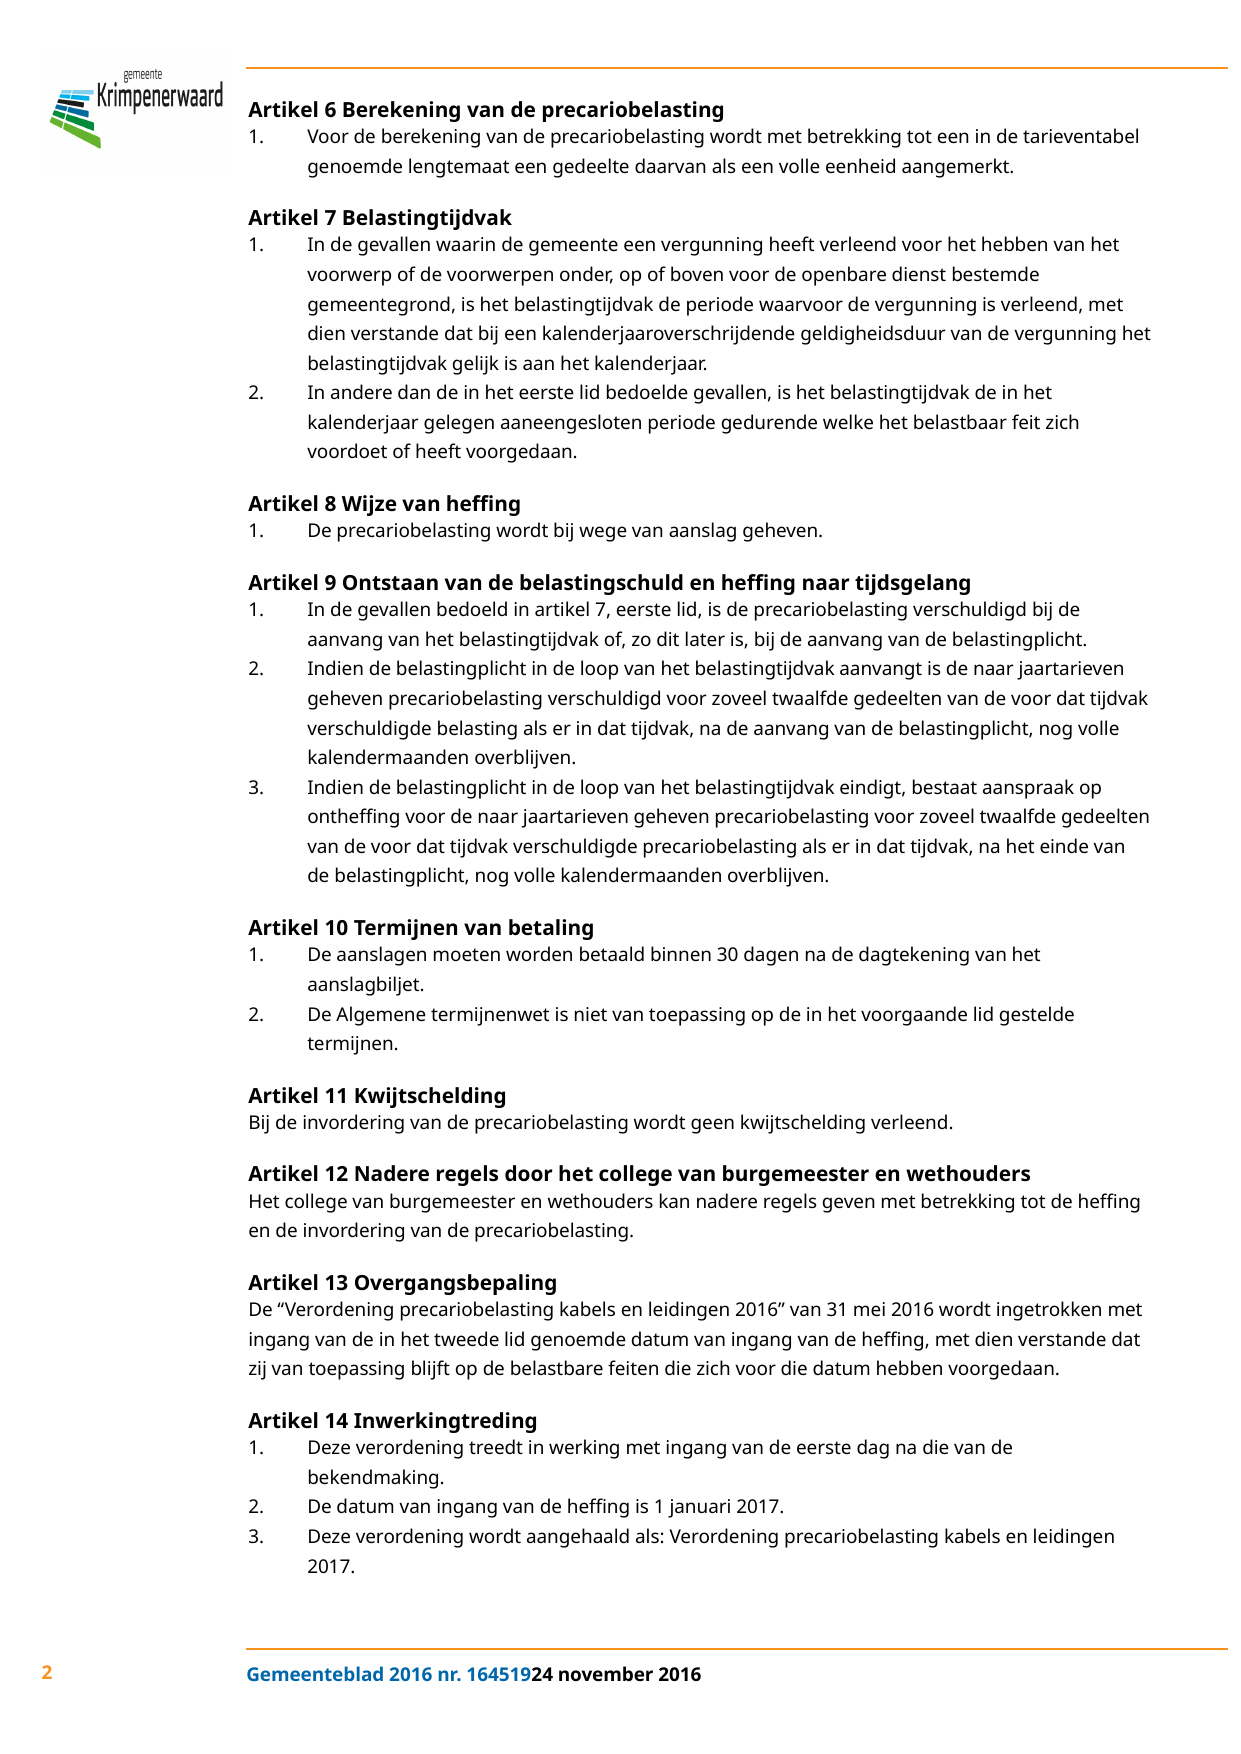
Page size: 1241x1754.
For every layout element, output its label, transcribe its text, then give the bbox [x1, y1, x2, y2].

list De datum van ingang van de heffing is 1 januari 2017. [248, 1494, 1152, 1519]
list Indien de belastingplicht in de loop van het belastingtijdvak aanvangt is de naar jaartarieven geheven precariobelasting verschuldigd voor zoveel twaalfde gedeelten van de voor dat tijdvak verschuldigde belasting als er in dat tijdvak, na de aanvang van de belastingplicht, nog volle kalendermaanden overblijven. [248, 656, 1152, 770]
list Voor de berekening van de precariobelasting wordt met betrekking tot een in de tarieventabel genoemde lengtemaat een gedeelte daarvan als een volle eenheid aangemerkt. [248, 123, 1152, 178]
text Het college van burgemeester en wethouders kan nadere regels geven met betrekking tot de heffing en de invordering van de precariobelasting. [248, 1188, 1152, 1243]
list De aanslagen moeten worden betaald binnen 30 dagen na de dagtekening van het aanslagbiljet. [248, 942, 1152, 997]
text Artikel 7 Belastingtijdvak [248, 203, 1152, 232]
text Artikel 12 Nadere regels door het college van burgemeester en wethouders [248, 1159, 1152, 1188]
text Artikel 8 Wijze van heffing [248, 489, 1152, 518]
list De precariobelasting wordt bij wege van aanslag geheven. [248, 518, 1152, 543]
text Artikel 10 Termijnen van betaling [248, 913, 1152, 942]
list Deze verordening treedt in werking met ingang van de eerste dag na die van de bekendmaking. [248, 1434, 1152, 1490]
text Bij de invordering van de precariobelasting wordt geen kwijtschelding verleend. [248, 1109, 1152, 1135]
list Deze verordening wordt aangehaald als: Verordening precariobelasting kabels en leidingen 2017. [248, 1523, 1152, 1578]
list In de gevallen bedoeld in artikel 7, eerste lid, is de precariobelasting verschuldigd bij de aanvang van het belastingtijdvak of, zo dit later is, bij de aanvang van de belastingplicht. [248, 596, 1152, 652]
text De “Verordening precariobelasting kabels en leidingen 2016” van 31 mei 2016 wordt ingetrokken met ingang van de in het tweede lid genoemde datum van ingang van de heffing, met dien verstande dat zij van toepassing blijft op de belastbare feiten die zich voor die datum hebben voorgedaan. [248, 1296, 1152, 1381]
picture [41, 47, 231, 172]
list De Algemene termijnenwet is niet van toepassing op de in het voorgaande lid gestelde termijnen. [248, 1001, 1152, 1056]
list In de gevallen waarin de gemeente een vergunning heeft verleend voor het hebben van het voorwerp of de voorwerpen onder, op of boven voor de openbare dienst bestemde gemeentegrond, is het belastingtijdvak de periode waarvoor de vergunning is verleend, met dien verstande dat bij een kalenderjaaroverschrijdende geldigheidsduur van de vergunning het belastingtijdvak gelijk is aan het kalenderjaar. [248, 232, 1152, 376]
list In andere dan de in het eerste lid bedoelde gevallen, is het belastingtijdvak de in het kalenderjaar gelegen aaneengesloten periode gedurende welke het belastbaar feit zich voordoet of heeft voorgedaan. [248, 379, 1152, 464]
list Indien de belastingplicht in de loop van het belastingtijdvak eindigt, bestaat aanspraak op ontheffing voor de naar jaartarieven geheven precariobelasting voor zoveel twaalfde gedeelten van de voor dat tijdvak verschuldigde precariobelasting als er in dat tijdvak, na het einde van de belastingplicht, nog volle kalendermaanden overblijven. [248, 774, 1152, 888]
text Artikel 14 Inwerkingtreding [248, 1406, 1152, 1434]
text Artikel 9 Ontstaan van de belastingschuld en heffing naar tijdsgelang [248, 568, 1152, 596]
text Artikel 6 Berekening van de precariobelasting [248, 95, 1152, 123]
text Artikel 11 Kwijtschelding [248, 1081, 1152, 1109]
text Artikel 13 Overgangsbepaling [248, 1268, 1152, 1296]
